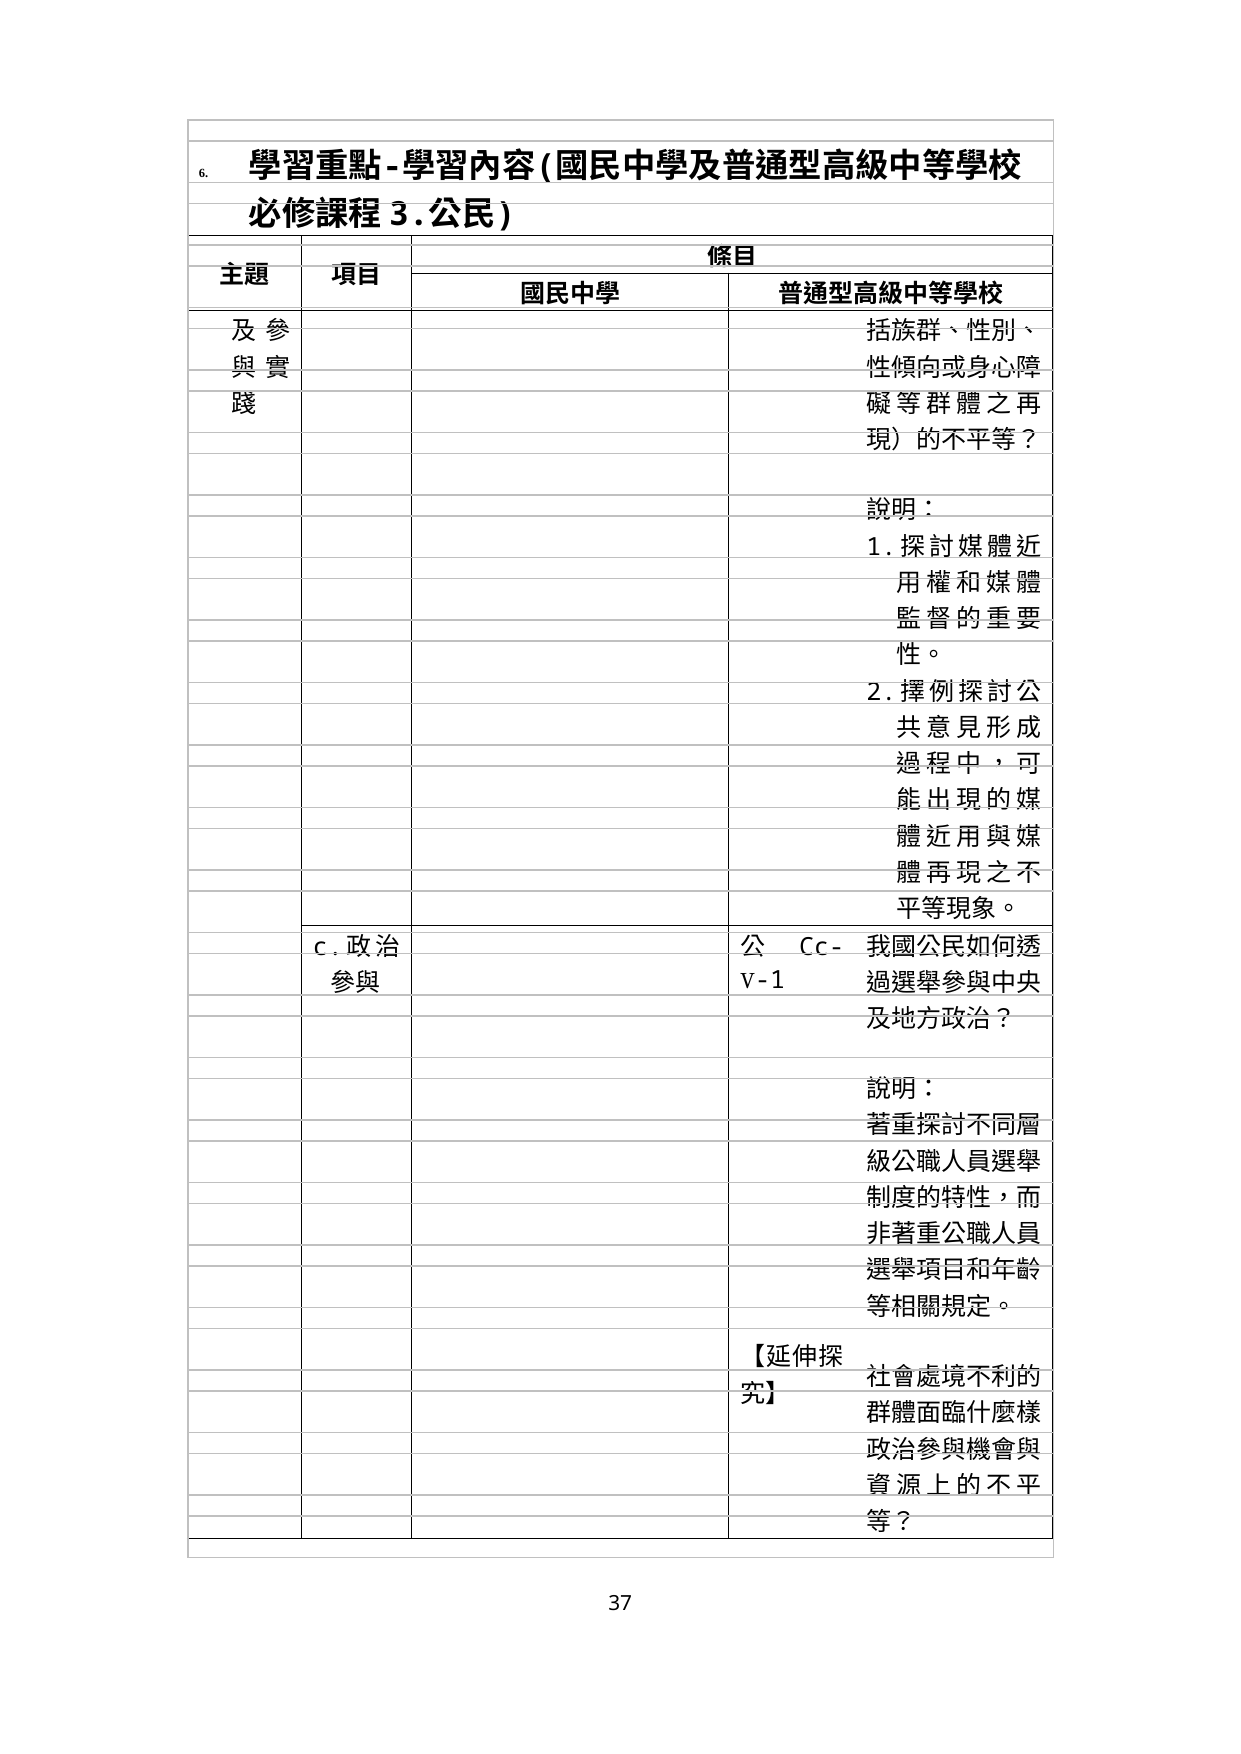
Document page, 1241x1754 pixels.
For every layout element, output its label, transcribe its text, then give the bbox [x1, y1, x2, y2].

table_cell [412, 1246, 538, 1265]
table_cell C.社會的運作、治理及參與實踐 [189, 517, 301, 557]
table_cell [538, 683, 728, 703]
table_cell [412, 1433, 538, 1453]
table_cell 我國公民如何透過選舉參與中央及地方政治？ 說明： 著重探討不同層級公職人員選舉制度的特性，而非著重公職人員選舉項目和年齡等相關規定。 社會處境不利的群體面臨什麼樣政治參與機會與資源上的不平等？ 說明： 可以從族群、性別、性傾向或身心障礙等不同面向進行探究。 [855, 1496, 1052, 1515]
table_cell [538, 1454, 728, 1494]
table_cell C.社會的運作、治理及參與實踐 [189, 767, 301, 807]
table_cell 公Cb-Ⅴ-2 [729, 829, 855, 869]
table_cell 主題 [189, 267, 301, 307]
table_cell C.社會的運作、治理及參與實踐 [189, 371, 301, 390]
table_cell [412, 871, 538, 890]
table_cell 公Cc-Ⅴ-1 【延伸探究】 [729, 1371, 855, 1390]
table_cell 條目 [753, 246, 1052, 265]
table_cell [412, 1454, 538, 1494]
table_cell b.公共意見 [302, 683, 411, 703]
table_cell 公Cc-Ⅴ-1 【延伸探究】 [729, 1433, 855, 1453]
table_cell b.公共意見 [302, 329, 411, 369]
table_cell C.社會的運作、治理及參與實踐 [189, 683, 301, 703]
table_header 學習重點-學習內容(國民中學及普通型高級中等學校必修課程3.公民) [189, 183, 1053, 203]
table_cell 我國公民如何透過選舉參與中央及地方政治？ 說明： 著重探討不同層級公職人員選舉制度的特性，而非著重公職人員選舉項目和年齡等相關規定。 社會處境不利的群體面臨什麼樣政治參與機會與資源上的不平等？ 說明： 可以從族群、性別、性傾向或身心障礙等不同面向進行探究。 [855, 1058, 1052, 1078]
table_cell 我國公民如何透過選舉參與中央及地方政治？ 說明： 著重探討不同層級公職人員選舉制度的特性，而非著重公職人員選舉項目和年齡等相關規定。 社會處境不利的群體面臨什麼樣政治參與機會與資源上的不平等？ 說明： 可以從族群、性別、性傾向或身心障礙等不同面向進行探究。 [855, 1121, 1052, 1140]
table_cell [412, 392, 538, 432]
table_cell [412, 1517, 538, 1538]
table_cell 公Cc-Ⅴ-1 【延伸探究】 [729, 926, 855, 932]
table_cell C.社會的運作、治理及參與實踐 [189, 1204, 301, 1244]
table_cell 公Cb-Ⅴ-2 [729, 517, 855, 557]
table_header 學習重點-學習內容(國民中學及普通型高級中等學校必修課程3.公民) [189, 204, 1053, 235]
table_cell [538, 1517, 728, 1538]
table_cell 公Cb-Ⅴ-2 [729, 392, 855, 432]
table_cell b.公共意見 [302, 311, 411, 328]
table_cell 我國公民如何透過選舉參與中央及地方政治？ 說明： 著重探討不同層級公職人員選舉制度的特性，而非著重公職人員選舉項目和年齡等相關規定。 社會處境不利的群體面臨什麼樣政治參與機會與資源上的不平等？ 說明： 可以從族群、性別、性傾向或身心障礙等不同面向進行探究。 [855, 954, 1052, 994]
table_cell [412, 704, 538, 744]
table_cell [412, 517, 538, 557]
table_cell [412, 1392, 538, 1432]
table_cell 我國公民如何透過選舉參與中央及地方政治？ 說明： 著重探討不同層級公職人員選舉制度的特性，而非著重公職人員選舉項目和年齡等相關規定。 社會處境不利的群體面臨什麼樣政治參與機會與資源上的不平等？ 說明： 可以從族群、性別、性傾向或身心障礙等不同面向進行探究。 [855, 1371, 1052, 1390]
table_cell 公共意見形成過程中，可能存在哪些媒體近用與媒體再現（可包括族群、性別、性傾向或身心障礙等群體之再現）的不平等？ 說明： 1.探討媒體近用權和媒體監督的重要性。 2.擇例探討公共意見形成過程中，可能出現的媒體近用與媒體再現之不平等現象。 [855, 808, 1052, 828]
table_cell [412, 558, 538, 578]
table_cell 公Cb-Ⅴ-2 [729, 433, 855, 453]
table_cell 公共意見形成過程中，可能存在哪些媒體近用與媒體再現（可包括族群、性別、性傾向或身心障礙等群體之再現）的不平等？ 說明： 1.探討媒體近用權和媒體監督的重要性。 2.擇例探討公共意見形成過程中，可能出現的媒體近用與媒體再現之不平等現象。 [855, 642, 1052, 682]
table_cell c.政治參與 [302, 1204, 411, 1244]
table_cell [538, 1121, 728, 1140]
table_cell b.公共意見 [302, 558, 411, 578]
table_cell [412, 621, 538, 640]
table_cell c.政治參與 [302, 1454, 411, 1494]
table_cell c.政治參與 [302, 1392, 411, 1432]
table_cell 公共意見形成過程中，可能存在哪些媒體近用與媒體再現（可包括族群、性別、性傾向或身心障礙等群體之再現）的不平等？ 說明： 1.探討媒體近用權和媒體監督的重要性。 2.擇例探討公共意見形成過程中，可能出現的媒體近用與媒體再現之不平等現象。 [855, 683, 1052, 703]
table_cell 公Cb-Ⅴ-2 [729, 496, 855, 515]
table_cell [538, 926, 728, 932]
table_cell [538, 433, 728, 453]
table_cell b.公共意見 [302, 496, 411, 515]
table_cell C.社會的運作、治理及參與實踐 [189, 1142, 301, 1182]
table_cell 公Cb-Ⅴ-2 [729, 683, 855, 703]
table_cell 我國公民如何透過選舉參與中央及地方政治？ 說明： 著重探討不同層級公職人員選舉制度的特性，而非著重公職人員選舉項目和年齡等相關規定。 社會處境不利的群體面臨什麼樣政治參與機會與資源上的不平等？ 說明： 可以從族群、性別、性傾向或身心障礙等不同面向進行探究。 [855, 1183, 1052, 1203]
table_cell C.社會的運作、治理及參與實踐 [189, 1454, 301, 1494]
table_header 學習重點-學習內容(國民中學及普通型高級中等學校必修課程3.公民) [189, 142, 1053, 182]
table_cell [412, 1204, 538, 1244]
table_cell C.社會的運作、治理及參與實踐 [189, 1079, 301, 1119]
table_cell b.公共意見 [302, 621, 411, 640]
table_cell 公共意見形成過程中，可能存在哪些媒體近用與媒體再現（可包括族群、性別、性傾向或身心障礙等群體之再現）的不平等？ 說明： 1.探討媒體近用權和媒體監督的重要性。 2.擇例探討公共意見形成過程中，可能出現的媒體近用與媒體再現之不平等現象。 [855, 496, 1052, 515]
table_cell [538, 829, 728, 869]
table_cell 我國公民如何透過選舉參與中央及地方政治？ 說明： 著重探討不同層級公職人員選舉制度的特性，而非著重公職人員選舉項目和年齡等相關規定。 社會處境不利的群體面臨什麼樣政治參與機會與資源上的不平等？ 說明： 可以從族群、性別、性傾向或身心障礙等不同面向進行探究。 [855, 1329, 1052, 1369]
table_cell c.政治參與 [302, 1371, 411, 1390]
table_cell [412, 1142, 538, 1182]
table_cell 我國公民如何透過選舉參與中央及地方政治？ 說明： 著重探討不同層級公職人員選舉制度的特性，而非著重公職人員選舉項目和年齡等相關規定。 社會處境不利的群體面臨什麼樣政治參與機會與資源上的不平等？ 說明： 可以從族群、性別、性傾向或身心障礙等不同面向進行探究。 [855, 1267, 1052, 1307]
table_cell c.政治參與 [302, 1267, 411, 1307]
table_cell c.政治參與 [302, 1433, 411, 1453]
table_cell [412, 642, 538, 682]
table_cell 我國公民如何透過選舉參與中央及地方政治？ 說明： 著重探討不同層級公職人員選舉制度的特性，而非著重公職人員選舉項目和年齡等相關規定。 社會處境不利的群體面臨什麼樣政治參與機會與資源上的不平等？ 說明： 可以從族群、性別、性傾向或身心障礙等不同面向進行探究。 [855, 1392, 1052, 1432]
table_cell C.社會的運作、治理及參與實踐 [189, 433, 301, 453]
table_cell 公共意見形成過程中，可能存在哪些媒體近用與媒體再現（可包括族群、性別、性傾向或身心障礙等群體之再現）的不平等？ 說明： 1.探討媒體近用權和媒體監督的重要性。 2.擇例探討公共意見形成過程中，可能出現的媒體近用與媒體再現之不平等現象。 [855, 329, 1052, 369]
table_cell C.社會的運作、治理及參與實踐 [189, 1433, 301, 1453]
table_cell 公Cc-Ⅴ-1 【延伸探究】 [729, 1329, 855, 1369]
table_cell 我國公民如何透過選舉參與中央及地方政治？ 說明： 著重探討不同層級公職人員選舉制度的特性，而非著重公職人員選舉項目和年齡等相關規定。 社會處境不利的群體面臨什麼樣政治參與機會與資源上的不平等？ 說明： 可以從族群、性別、性傾向或身心障礙等不同面向進行探究。 [855, 1142, 1052, 1182]
table_cell [412, 496, 538, 515]
table_cell 公Cb-Ⅴ-2 [729, 454, 855, 494]
table_cell 公Cb-Ⅴ-2 [729, 642, 855, 682]
table_cell C.社會的運作、治理及參與實踐 [189, 1183, 301, 1203]
table_cell C.社會的運作、治理及參與實踐 [189, 642, 301, 682]
table_cell b.公共意見 [302, 808, 411, 828]
table_cell b.公共意見 [302, 579, 411, 619]
table_cell 公共意見形成過程中，可能存在哪些媒體近用與媒體再現（可包括族群、性別、性傾向或身心障礙等群體之再現）的不平等？ 說明： 1.探討媒體近用權和媒體監督的重要性。 2.擇例探討公共意見形成過程中，可能出現的媒體近用與媒體再現之不平等現象。 [855, 621, 1052, 640]
table_cell 公共意見形成過程中，可能存在哪些媒體近用與媒體再現（可包括族群、性別、性傾向或身心障礙等群體之再現）的不平等？ 說明： 1.探討媒體近用權和媒體監督的重要性。 2.擇例探討公共意見形成過程中，可能出現的媒體近用與媒體再現之不平等現象。 [855, 558, 1052, 578]
table_cell 條目 [412, 246, 711, 265]
table_cell c.政治參與 [302, 1517, 411, 1538]
table_cell [412, 371, 538, 390]
table_cell 我國公民如何透過選舉參與中央及地方政治？ 說明： 著重探討不同層級公職人員選舉制度的特性，而非著重公職人員選舉項目和年齡等相關規定。 社會處境不利的群體面臨什麼樣政治參與機會與資源上的不平等？ 說明： 可以從族群、性別、性傾向或身心障礙等不同面向進行探究。 [855, 1517, 1052, 1538]
table_cell C.社會的運作、治理及參與實踐 [189, 1246, 301, 1265]
table_cell [538, 1204, 728, 1244]
table_cell c.政治參與 [302, 954, 411, 994]
table_cell C.社會的運作、治理及參與實踐 [189, 454, 301, 494]
table_cell 條目 [412, 267, 1052, 272]
table_cell c.政治參與 [302, 1308, 411, 1328]
table_cell [538, 496, 728, 515]
table_cell [412, 996, 538, 1015]
table_cell C.社會的運作、治理及參與實踐 [189, 746, 301, 765]
table_cell C.社會的運作、治理及參與實踐 [189, 392, 301, 432]
table_cell c.政治參與 [302, 1121, 411, 1140]
table_cell c.政治參與 [302, 1329, 411, 1369]
table_cell b.公共意見 [302, 892, 411, 925]
table_cell 我國公民如何透過選舉參與中央及地方政治？ 說明： 著重探討不同層級公職人員選舉制度的特性，而非著重公職人員選舉項目和年齡等相關規定。 社會處境不利的群體面臨什麼樣政治參與機會與資源上的不平等？ 說明： 可以從族群、性別、性傾向或身心障礙等不同面向進行探究。 [855, 1079, 1052, 1119]
table_cell c.政治參與 [302, 926, 411, 932]
table_header 學習重點-學習內容(國民中學及普通型高級中等學校必修課程3.公民) [189, 121, 1053, 140]
table_cell [538, 996, 728, 1015]
table_cell [538, 1246, 728, 1265]
table_cell [412, 746, 538, 765]
table_cell [412, 767, 538, 807]
table_cell [538, 1017, 728, 1057]
table_cell 我國公民如何透過選舉參與中央及地方政治？ 說明： 著重探討不同層級公職人員選舉制度的特性，而非著重公職人員選舉項目和年齡等相關規定。 社會處境不利的群體面臨什麼樣政治參與機會與資源上的不平等？ 說明： 可以從族群、性別、性傾向或身心障礙等不同面向進行探究。 [855, 1204, 1052, 1244]
table_cell 公共意見形成過程中，可能存在哪些媒體近用與媒體再現（可包括族群、性別、性傾向或身心障礙等群體之再現）的不平等？ 說明： 1.探討媒體近用權和媒體監督的重要性。 2.擇例探討公共意見形成過程中，可能出現的媒體近用與媒體再現之不平等現象。 [855, 579, 1052, 619]
table_cell [538, 1183, 728, 1203]
table_cell 條目 [713, 246, 736, 265]
table_cell 公Cc-Ⅴ-1 【延伸探究】 [729, 1183, 855, 1203]
table_cell [538, 1267, 728, 1307]
table_cell 公共意見形成過程中，可能存在哪些媒體近用與媒體再現（可包括族群、性別、性傾向或身心障礙等群體之再現）的不平等？ 說明： 1.探討媒體近用權和媒體監督的重要性。 2.擇例探討公共意見形成過程中，可能出現的媒體近用與媒體再現之不平等現象。 [855, 311, 1052, 328]
table_cell [412, 1371, 538, 1390]
table_cell 公Cb-Ⅴ-2 [729, 871, 855, 890]
table_cell C.社會的運作、治理及參與實踐 [189, 558, 301, 578]
table_cell C.社會的運作、治理及參與實踐 [189, 954, 301, 994]
table_cell [412, 1308, 538, 1328]
table_cell 公共意見形成過程中，可能存在哪些媒體近用與媒體再現（可包括族群、性別、性傾向或身心障礙等群體之再現）的不平等？ 說明： 1.探討媒體近用權和媒體監督的重要性。 2.擇例探討公共意見形成過程中，可能出現的媒體近用與媒體再現之不平等現象。 [855, 704, 1052, 744]
table_cell 公Cc-Ⅴ-1 【延伸探究】 [729, 1392, 855, 1432]
table_cell [538, 311, 728, 328]
table_cell [412, 1121, 538, 1140]
table_cell b.公共意見 [302, 454, 411, 494]
table_cell [412, 933, 538, 953]
table_cell C.社會的運作、治理及參與實踐 [189, 621, 301, 640]
table_cell [412, 1183, 538, 1203]
table_cell 我國公民如何透過選舉參與中央及地方政治？ 說明： 著重探討不同層級公職人員選舉制度的特性，而非著重公職人員選舉項目和年齡等相關規定。 社會處境不利的群體面臨什麼樣政治參與機會與資源上的不平等？ 說明： 可以從族群、性別、性傾向或身心障礙等不同面向進行探究。 [855, 1308, 1052, 1328]
table_cell [412, 892, 538, 925]
table_cell [412, 579, 538, 619]
table_cell [538, 933, 728, 953]
table_cell 公Cb-Ⅴ-2 [729, 746, 855, 765]
table_cell b.公共意見 [302, 642, 411, 682]
table_cell C.社會的運作、治理及參與實踐 [189, 1392, 301, 1432]
table_cell b.公共意見 [302, 746, 411, 765]
table_cell [412, 954, 538, 994]
table_cell [412, 1329, 538, 1369]
table_cell 公Cb-Ⅴ-2 [729, 311, 855, 328]
table_cell [538, 746, 728, 765]
table_cell 公Cc-Ⅴ-1 【延伸探究】 [729, 1058, 855, 1078]
table_cell c.政治參與 [302, 1017, 411, 1057]
table_cell [412, 683, 538, 703]
table_cell C.社會的運作、治理及參與實踐 [189, 579, 301, 619]
table_cell C.社會的運作、治理及參與實踐 [189, 1517, 301, 1538]
table_cell [538, 1079, 728, 1119]
table_cell 公Cb-Ⅴ-2 [729, 371, 855, 390]
table_cell [412, 454, 538, 494]
table_cell C.社會的運作、治理及參與實踐 [189, 996, 301, 1015]
table_cell 公Cc-Ⅴ-1 【延伸探究】 [729, 996, 855, 1015]
table_cell 公Cc-Ⅴ-1 【延伸探究】 [729, 933, 855, 953]
table_cell [189, 236, 301, 244]
table_cell [538, 1496, 728, 1515]
table_cell [538, 871, 728, 890]
table_cell 公Cb-Ⅴ-2 [729, 704, 855, 744]
table_cell b.公共意見 [302, 871, 411, 890]
table_cell 項目 [302, 267, 411, 307]
table_cell b.公共意見 [302, 704, 411, 744]
table_cell [412, 926, 538, 932]
table_cell C.社會的運作、治理及參與實踐 [189, 829, 301, 869]
table_cell C.社會的運作、治理及參與實踐 [189, 1017, 301, 1057]
table_cell [412, 1079, 538, 1119]
table_cell 公Cc-Ⅴ-1 【延伸探究】 [729, 1517, 855, 1538]
table_cell 我國公民如何透過選舉參與中央及地方政治？ 說明： 著重探討不同層級公職人員選舉制度的特性，而非著重公職人員選舉項目和年齡等相關規定。 社會處境不利的群體面臨什麼樣政治參與機會與資源上的不平等？ 說明： 可以從族群、性別、性傾向或身心障礙等不同面向進行探究。 [855, 933, 1052, 953]
table_cell 公共意見形成過程中，可能存在哪些媒體近用與媒體再現（可包括族群、性別、性傾向或身心障礙等群體之再現）的不平等？ 說明： 1.探討媒體近用權和媒體監督的重要性。 2.擇例探討公共意見形成過程中，可能出現的媒體近用與媒體再現之不平等現象。 [855, 829, 1052, 869]
table_cell [538, 704, 728, 744]
table_cell b.公共意見 [302, 371, 411, 390]
table_cell 公Cc-Ⅴ-1 【延伸探究】 [729, 1121, 855, 1140]
table_cell [538, 1142, 728, 1182]
table_cell [538, 767, 728, 807]
table_cell [538, 1329, 728, 1369]
table_cell [538, 621, 728, 640]
table_cell 公Cc-Ⅴ-1 【延伸探究】 [729, 1308, 855, 1328]
table_cell b.公共意見 [302, 767, 411, 807]
table_cell 公共意見形成過程中，可能存在哪些媒體近用與媒體再現（可包括族群、性別、性傾向或身心障礙等群體之再現）的不平等？ 說明： 1.探討媒體近用權和媒體監督的重要性。 2.擇例探討公共意見形成過程中，可能出現的媒體近用與媒體再現之不平等現象。 [855, 392, 1052, 432]
table_cell 公Cc-Ⅴ-1 【延伸探究】 [729, 954, 855, 994]
table_cell [538, 1058, 728, 1078]
table_cell C.社會的運作、治理及參與實踐 [189, 808, 301, 828]
table_cell [302, 236, 411, 244]
table_cell [538, 1392, 728, 1432]
table_cell 我國公民如何透過選舉參與中央及地方政治？ 說明： 著重探討不同層級公職人員選舉制度的特性，而非著重公職人員選舉項目和年齡等相關規定。 社會處境不利的群體面臨什麼樣政治參與機會與資源上的不平等？ 說明： 可以從族群、性別、性傾向或身心障礙等不同面向進行探究。 [855, 1454, 1052, 1494]
table_cell [302, 246, 411, 265]
table_cell [189, 246, 301, 265]
table_cell [538, 392, 728, 432]
table_cell [538, 1308, 728, 1328]
table_cell C.社會的運作、治理及參與實踐 [189, 1308, 301, 1328]
table_cell C.社會的運作、治理及參與實踐 [189, 1371, 301, 1390]
table_cell c.政治參與 [302, 1142, 411, 1182]
table_cell [538, 558, 728, 578]
table_cell 公Cc-Ⅴ-1 【延伸探究】 [729, 1204, 855, 1244]
table_cell [412, 1017, 538, 1057]
table_cell b.公共意見 [302, 829, 411, 869]
table_cell [412, 1496, 538, 1515]
table_cell [538, 808, 728, 828]
table_cell [538, 1433, 728, 1453]
table_cell b.公共意見 [302, 392, 411, 432]
table_cell [412, 433, 538, 453]
table_cell 公共意見形成過程中，可能存在哪些媒體近用與媒體再現（可包括族群、性別、性傾向或身心障礙等群體之再現）的不平等？ 說明： 1.探討媒體近用權和媒體監督的重要性。 2.擇例探討公共意見形成過程中，可能出現的媒體近用與媒體再現之不平等現象。 [855, 454, 1052, 494]
table_cell 公Cb-Ⅴ-2 [729, 329, 855, 369]
table_cell c.政治參與 [302, 1496, 411, 1515]
table_cell c.政治參與 [302, 1058, 411, 1078]
table_cell 我國公民如何透過選舉參與中央及地方政治？ 說明： 著重探討不同層級公職人員選舉制度的特性，而非著重公職人員選舉項目和年齡等相關規定。 社會處境不利的群體面臨什麼樣政治參與機會與資源上的不平等？ 說明： 可以從族群、性別、性傾向或身心障礙等不同面向進行探究。 [855, 1433, 1052, 1453]
table_cell [412, 808, 538, 828]
table_cell 公共意見形成過程中，可能存在哪些媒體近用與媒體再現（可包括族群、性別、性傾向或身心障礙等群體之再現）的不平等？ 說明： 1.探討媒體近用權和媒體監督的重要性。 2.擇例探討公共意見形成過程中，可能出現的媒體近用與媒體再現之不平等現象。 [855, 892, 1052, 925]
table_cell 公Cc-Ⅴ-1 【延伸探究】 [729, 1246, 855, 1265]
table_cell 我國公民如何透過選舉參與中央及地方政治？ 說明： 著重探討不同層級公職人員選舉制度的特性，而非著重公職人員選舉項目和年齡等相關規定。 社會處境不利的群體面臨什麼樣政治參與機會與資源上的不平等？ 說明： 可以從族群、性別、性傾向或身心障礙等不同面向進行探究。 [855, 996, 1052, 1015]
table_cell 國民中學 [412, 274, 728, 307]
table_cell C.社會的運作、治理及參與實踐 [189, 329, 301, 369]
table_cell C.社會的運作、治理及參與實踐 [189, 871, 301, 890]
table_cell C.社會的運作、治理及參與實踐 [189, 1329, 301, 1369]
table_cell 公Cc-Ⅴ-1 【延伸探究】 [729, 1496, 855, 1515]
table_cell 公共意見形成過程中，可能存在哪些媒體近用與媒體再現（可包括族群、性別、性傾向或身心障礙等群體之再現）的不平等？ 說明： 1.探討媒體近用權和媒體監督的重要性。 2.擇例探討公共意見形成過程中，可能出現的媒體近用與媒體再現之不平等現象。 [855, 767, 1052, 807]
table_cell C.社會的運作、治理及參與實踐 [189, 496, 301, 515]
table_cell C.社會的運作、治理及參與實踐 [189, 933, 301, 953]
table_cell 公Cc-Ⅴ-1 【延伸探究】 [729, 1142, 855, 1182]
table_cell 我國公民如何透過選舉參與中央及地方政治？ 說明： 著重探討不同層級公職人員選舉制度的特性，而非著重公職人員選舉項目和年齡等相關規定。 社會處境不利的群體面臨什麼樣政治參與機會與資源上的不平等？ 說明： 可以從族群、性別、性傾向或身心障礙等不同面向進行探究。 [855, 1246, 1052, 1265]
table_cell c.政治參與 [302, 1246, 411, 1265]
table_cell 公共意見形成過程中，可能存在哪些媒體近用與媒體再現（可包括族群、性別、性傾向或身心障礙等群體之再現）的不平等？ 說明： 1.探討媒體近用權和媒體監督的重要性。 2.擇例探討公共意見形成過程中，可能出現的媒體近用與媒體再現之不平等現象。 [855, 871, 1052, 890]
table_cell b.公共意見 [302, 517, 411, 557]
table_cell [538, 892, 728, 925]
table_cell 公Cb-Ⅴ-2 [729, 558, 855, 578]
table_cell [412, 1058, 538, 1078]
table_cell 公Cc-Ⅴ-1 【延伸探究】 [729, 1079, 855, 1119]
table_cell 條目 [412, 236, 1052, 244]
table_cell C.社會的運作、治理及參與實踐 [189, 311, 301, 328]
table_cell 公Cb-Ⅴ-2 [729, 621, 855, 640]
table_cell [538, 371, 728, 390]
table_cell c.政治參與 [302, 933, 411, 953]
table_cell 公Cb-Ⅴ-2 [729, 767, 855, 807]
table_cell [538, 454, 728, 494]
table_cell C.社會的運作、治理及參與實踐 [189, 704, 301, 744]
table_cell C.社會的運作、治理及參與實踐 [189, 1121, 301, 1140]
table_cell 普通型高級中等學校 [729, 274, 1052, 307]
table_cell 公Cc-Ⅴ-1 【延伸探究】 [729, 1267, 855, 1307]
table_cell 公Cb-Ⅴ-2 [729, 579, 855, 619]
table_cell [412, 329, 538, 369]
table_cell b.公共意見 [302, 433, 411, 453]
table_cell 公Cc-Ⅴ-1 【延伸探究】 [729, 1017, 855, 1057]
table_cell [412, 311, 538, 328]
table_cell c.政治參與 [302, 996, 411, 1015]
table_cell C.社會的運作、治理及參與實踐 [189, 892, 301, 932]
table_cell [538, 1371, 728, 1390]
table_cell 我國公民如何透過選舉參與中央及地方政治？ 說明： 著重探討不同層級公職人員選舉制度的特性，而非著重公職人員選舉項目和年齡等相關規定。 社會處境不利的群體面臨什麼樣政治參與機會與資源上的不平等？ 說明： 可以從族群、性別、性傾向或身心障礙等不同面向進行探究。 [855, 1017, 1052, 1057]
table_cell [412, 1267, 538, 1307]
table_cell 公共意見形成過程中，可能存在哪些媒體近用與媒體再現（可包括族群、性別、性傾向或身心障礙等群體之再現）的不平等？ 說明： 1.探討媒體近用權和媒體監督的重要性。 2.擇例探討公共意見形成過程中，可能出現的媒體近用與媒體再現之不平等現象。 [855, 371, 1052, 390]
table_cell 公共意見形成過程中，可能存在哪些媒體近用與媒體再現（可包括族群、性別、性傾向或身心障礙等群體之再現）的不平等？ 說明： 1.探討媒體近用權和媒體監督的重要性。 2.擇例探討公共意見形成過程中，可能出現的媒體近用與媒體再現之不平等現象。 [855, 746, 1052, 765]
table_cell [538, 579, 728, 619]
table_cell C.社會的運作、治理及參與實踐 [189, 1267, 301, 1307]
table_cell [538, 329, 728, 369]
table_cell 公Cc-Ⅴ-1 【延伸探究】 [729, 1454, 855, 1494]
table_cell 公Cb-Ⅴ-2 [729, 808, 855, 828]
table_cell C.社會的運作、治理及參與實踐 [189, 1496, 301, 1515]
table_cell [412, 829, 538, 869]
table_cell 公共意見形成過程中，可能存在哪些媒體近用與媒體再現（可包括族群、性別、性傾向或身心障礙等群體之再現）的不平等？ 說明： 1.探討媒體近用權和媒體監督的重要性。 2.擇例探討公共意見形成過程中，可能出現的媒體近用與媒體再現之不平等現象。 [855, 517, 1052, 557]
table_cell c.政治參與 [302, 1183, 411, 1203]
table_cell C.社會的運作、治理及參與實踐 [189, 1058, 301, 1078]
table_cell [538, 954, 728, 994]
table_cell 公共意見形成過程中，可能存在哪些媒體近用與媒體再現（可包括族群、性別、性傾向或身心障礙等群體之再現）的不平等？ 說明： 1.探討媒體近用權和媒體監督的重要性。 2.擇例探討公共意見形成過程中，可能出現的媒體近用與媒體再現之不平等現象。 [855, 433, 1052, 453]
table_cell [538, 517, 728, 557]
table_cell c.政治參與 [302, 1079, 411, 1119]
table_cell [538, 642, 728, 682]
table_cell 公Cb-Ⅴ-2 [729, 892, 855, 925]
